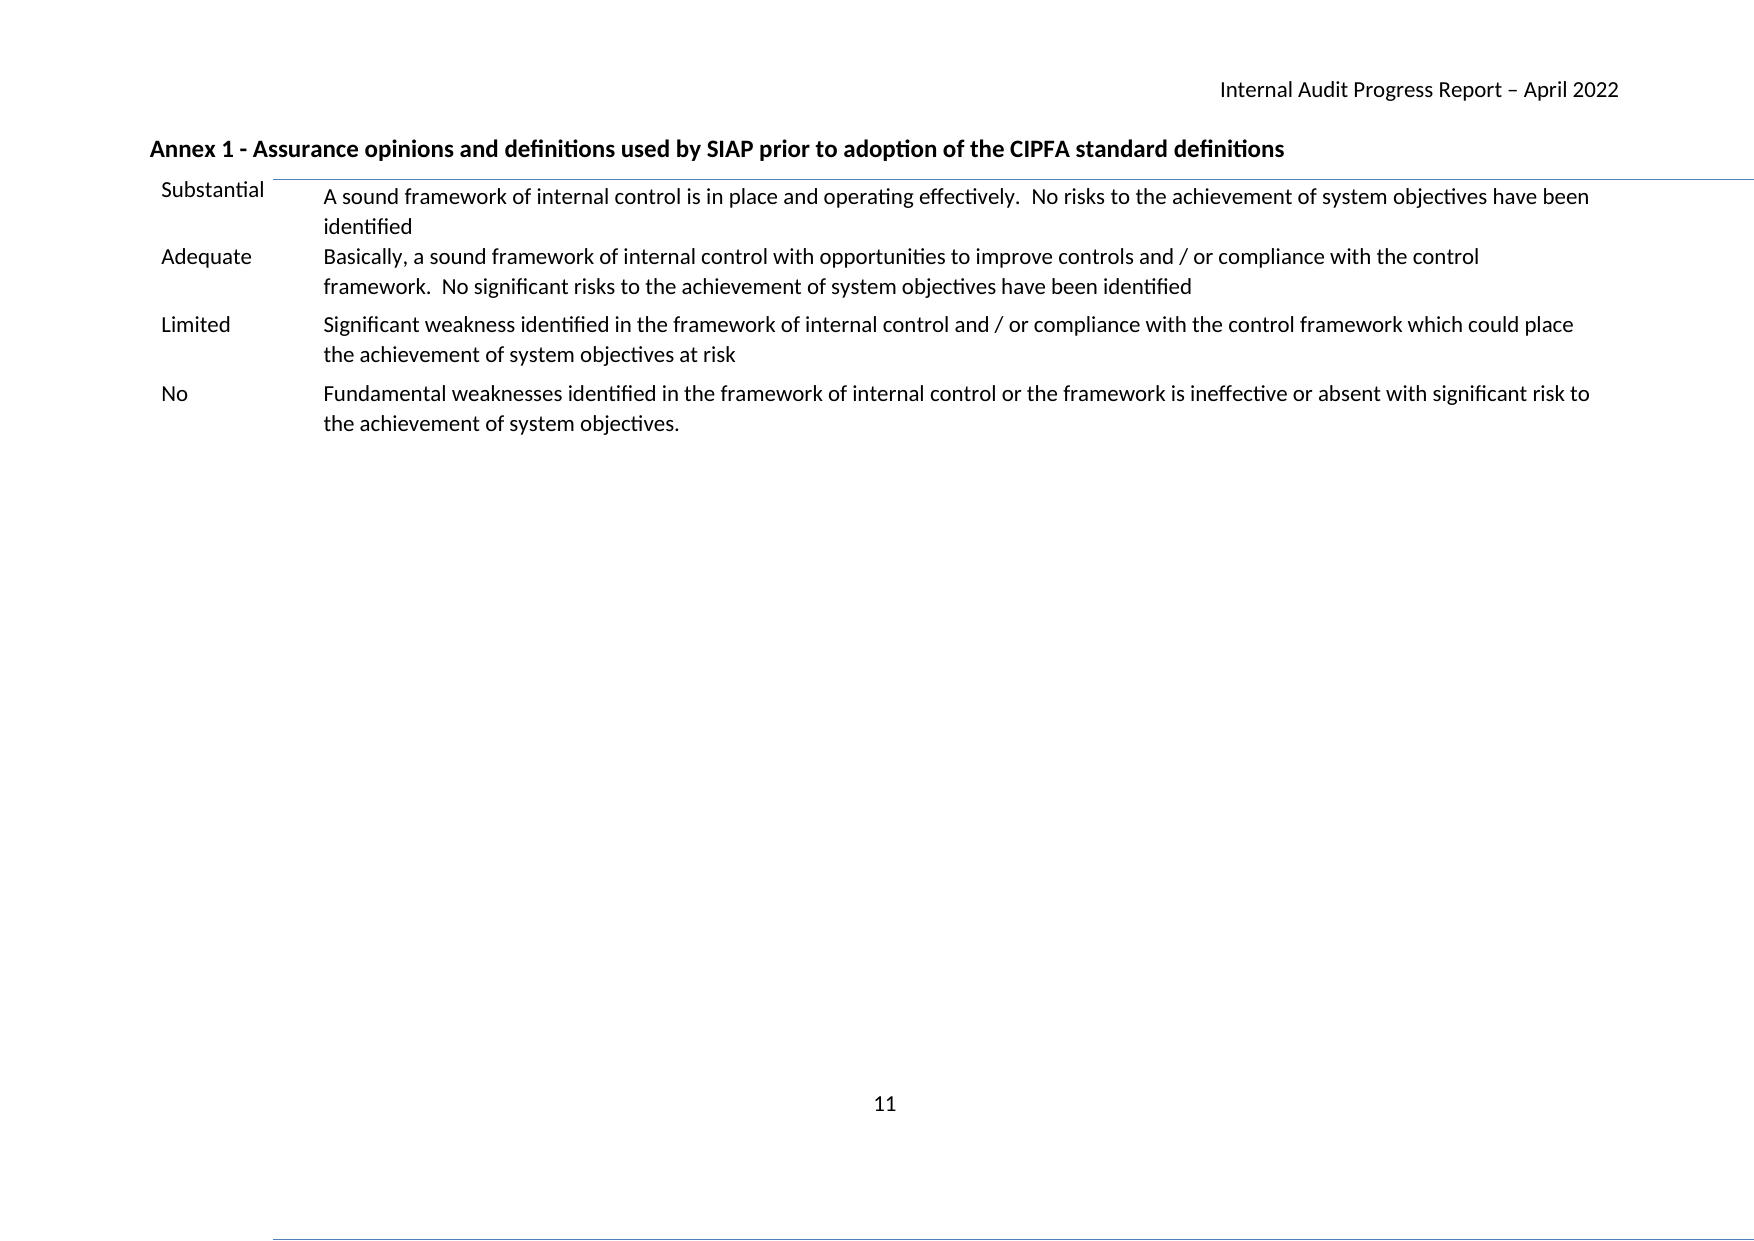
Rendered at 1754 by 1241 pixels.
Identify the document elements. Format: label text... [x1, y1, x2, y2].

table_cell No [161, 379, 323, 439]
table_cell Basically, a sound framework of internal control with opportunities to improve controls and / or compliance with the control framework. No significant risks to the achievement of system objectives have been identified [323, 242, 1593, 311]
table_cell Limited [161, 311, 323, 379]
table_header Substantial [161, 176, 323, 242]
table_cell Fundamental weaknesses identified in the framework of internal control or the framework is ineffective or absent with significant risk to the achievement of system objectives. [323, 379, 1593, 439]
subtitle Annex 1 - Assurance opinions and definitions used by SIAP prior to adoption of the CIPFA standard definitions [149, 134, 1630, 164]
table_header A sound framework of internal control is in place and operating effectively. No risks to the achievement of system objectives have been identified [323, 180, 1593, 242]
table_cell Significant weakness identified in the framework of internal control and / or compliance with the control framework which could place the achievement of system objectives at risk [323, 311, 1593, 379]
table_cell Adequate [161, 242, 323, 311]
